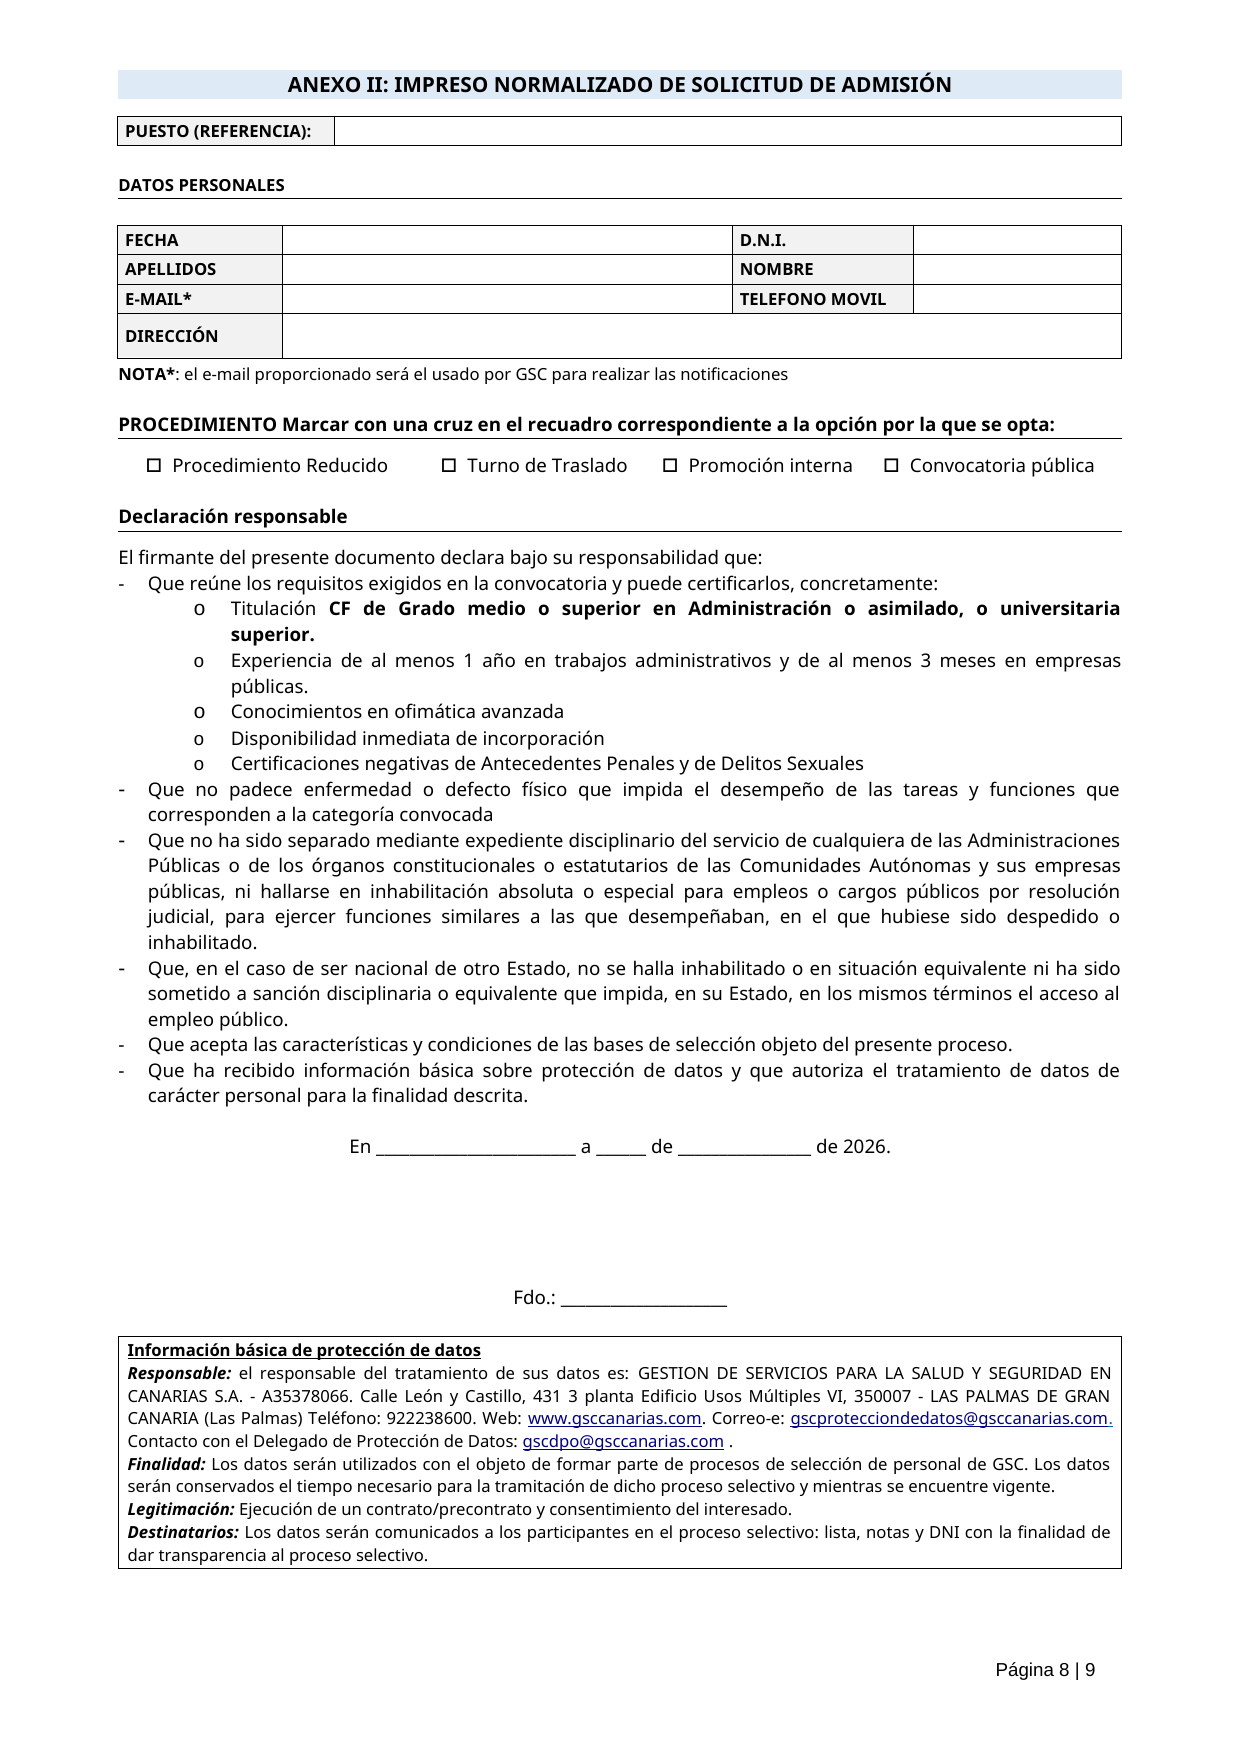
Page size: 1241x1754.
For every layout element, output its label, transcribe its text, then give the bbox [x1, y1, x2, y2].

table_cell [507, 255, 732, 284]
list Que ha recibido información básica sobre protección de datos y que autoriza el tratamiento de datos de carácter personal para la finalidad descrita. [118, 1057, 1122, 1108]
list Que, en el caso de ser nacional de otro Estado, no se halla inhabilitado o en situación equivalente ni ha sido sometido a sanción disciplinaria o equivalente que impida, en su Estado, en los mismos términos el acceso al empleo público. [118, 955, 1122, 1031]
text Declaración responsable [118, 503, 1122, 531]
table_cell [507, 314, 732, 357]
table_cell [914, 255, 1121, 284]
text Responsable: el responsable del tratamiento de sus datos es: GESTION DE SERVICIOS PARA LA SALUD Y SEGURIDAD EN CANARIAS S.A. - A35378066. Calle León y Castillo, 431 3 planta Edificio Usos Múltiples VI, 350007 - LAS PALMAS DE GRAN CANARIA (Las Palmas) Teléfono: 922238600. Web: www.gsccanarias.com. Correo-e: gscprotecciondedatos@gsccanarias.com. Contacto con el Delegado de Protección de Datos: gscdpo@gsccanarias.com . [119, 1358, 1121, 1449]
text ANEXO II: IMPRESO NORMALIZADO DE SOLICITUD DE ADMISIÓN [118, 70, 1122, 99]
text Finalidad: Los datos serán utilizados con el objeto de formar parte de procesos de selección de personal de GSC. Los datos serán conservados el tiempo necesario para la tramitación de dicho proceso selectivo y mientras se encuentre vigente. [119, 1449, 1121, 1494]
list Titulación CF de Grado medio o superior en Administración o asimilado, o universitaria superior. [193, 595, 1122, 647]
list Experiencia de al menos 1 año en trabajos administrativos y de al menos 3 meses en empresas públicas. [193, 647, 1122, 698]
list Disponibilidad inmediata de incorporación [193, 725, 1122, 751]
list Que reúne los requisitos exigidos en la convocatoria y puede certificarlos, concretamente: [118, 570, 1122, 595]
table_cell E-MAIL* [118, 285, 282, 313]
table_cell NOMBRE [733, 255, 913, 284]
list Conocimientos en ofimática avanzada [193, 698, 1122, 725]
table_cell [914, 314, 1121, 357]
table_cell [507, 285, 732, 313]
table_cell [283, 285, 507, 313]
list Que acepta las características y condiciones de las bases de selección objeto del presente proceso. [118, 1031, 1122, 1057]
table_cell APELLIDOS [118, 255, 282, 284]
table_cell DIRECCIÓN [118, 314, 282, 357]
text En ________________________ a ______ de ________________ de 2026. [118, 1133, 1122, 1159]
list Certificaciones negativas de Antecedentes Penales y de Delitos Sexuales [193, 751, 1122, 776]
text DATOS PERSONALES [118, 171, 1122, 198]
table_cell [283, 255, 507, 284]
table_header [335, 117, 1121, 145]
table_header [914, 226, 1121, 254]
table_header FECHA [118, 226, 282, 254]
list Que no ha sido separado mediante expediente disciplinario del servicio de cualquiera de las Administraciones Públicas o de los órganos constitucionales o estatutarios de las Comunidades Autónomas y sus empresas públicas, ni hallarse en inhabilitación absoluta o especial para empleos o cargos públicos por resolución judicial, para ejercer funciones similares a las que desempeñaban, en el que hubiese sido despedido o inhabilitado. [118, 827, 1122, 955]
text  Procedimiento Reducido  Turno de Traslado  Promoción interna  Convocatoria pública [118, 452, 1122, 478]
table_header [283, 226, 507, 254]
text Destinatarios: Los datos serán comunicados a los participantes en el proceso selectivo: lista, notas y DNI con la finalidad de dar transparencia al proceso selectivo. [119, 1517, 1121, 1568]
text Información básica de protección de datos [119, 1337, 1121, 1358]
text Legitimación: Ejecución de un contrato/precontrato y consentimiento del interesado. [119, 1494, 1121, 1517]
table_header PUESTO (REFERENCIA): [118, 117, 334, 145]
text Fdo.: ____________________ [118, 1284, 1122, 1310]
list Que no padece enfermedad o defecto físico que impida el desempeño de las tareas y funciones que corresponden a la categoría convocada [118, 776, 1122, 827]
text PROCEDIMIENTO Marcar con una cruz en el recuadro correspondiente a la opción por la que se opta: [118, 411, 1122, 438]
table_header [507, 226, 732, 254]
text El firmante del presente documento declara bajo su responsabilidad que: [118, 544, 1122, 570]
table_cell [914, 285, 1121, 313]
text NOTA*: el e-mail proporcionado será el usado por GSC para realizar las notificaciones [118, 363, 1122, 385]
table_header D.N.I. [733, 226, 913, 254]
table_cell [283, 314, 507, 357]
table_cell TELEFONO MOVIL [733, 285, 913, 313]
table_cell [732, 314, 913, 357]
